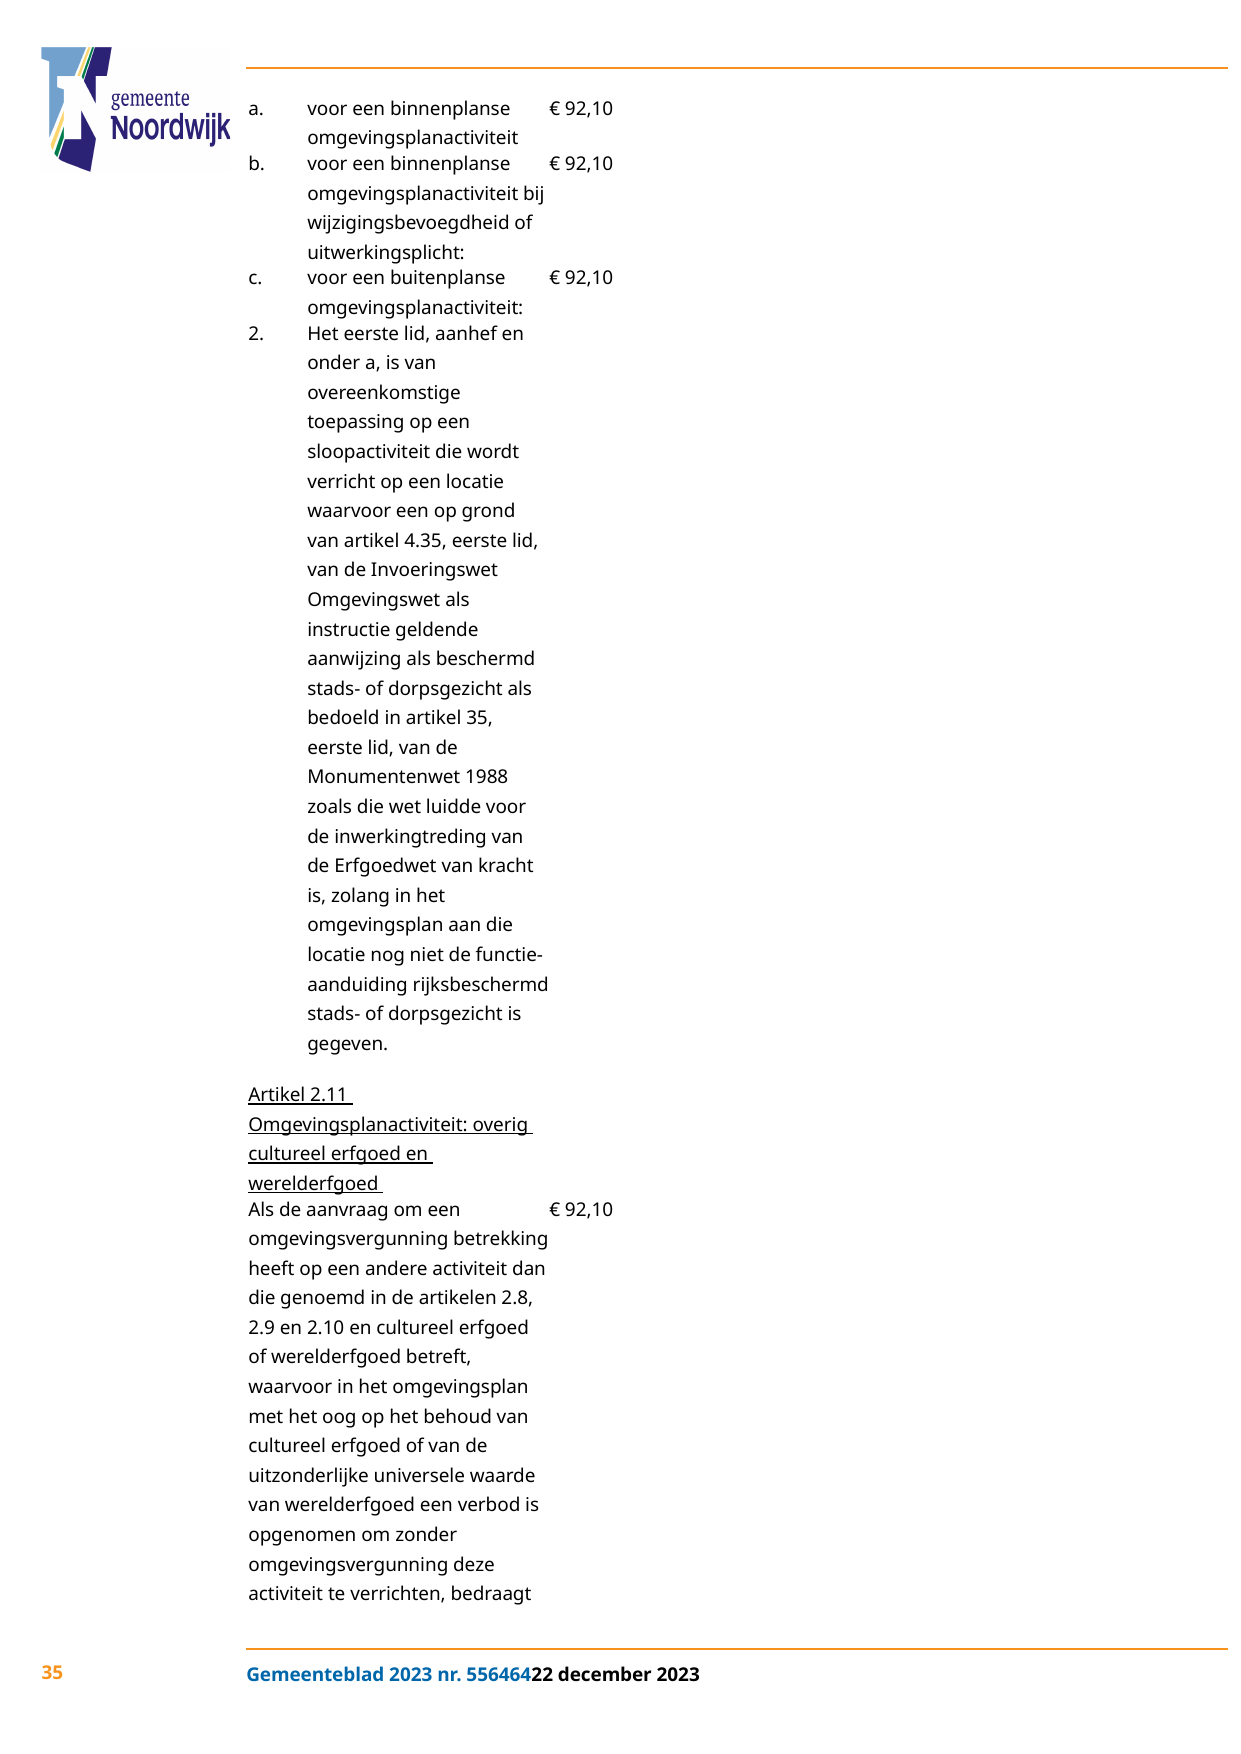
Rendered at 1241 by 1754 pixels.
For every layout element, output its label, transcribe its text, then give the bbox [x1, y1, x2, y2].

table_cell [549, 1081, 1152, 1196]
table_cell Als de aanvraag om een omgevingsvergunning betrekking heeft op een andere activiteit dan die genoemd in de artikelen 2.8, 2.9 en 2.10 en cultureel erfgoed of werelderfgoed betreft, waarvoor in het omgevingsplan met het oog op het behoud van cultureel erfgoed of van de uitzonderlijke universele waarde van werelderfgoed een verbod is opgenomen om zonder omgevingsvergunning deze activiteit te verrichten, bedraagt [248, 1196, 549, 1606]
table_cell [248, 1056, 549, 1081]
table_cell Artikel 2.11 Omgevingsplanactiviteit: overig cultureel erfgoed en werelderfgoed [248, 1081, 549, 1196]
table_cell € 92,10 [549, 265, 1152, 320]
table_cell voor een binnenplanse omgevingsplanactiviteit [248, 95, 549, 150]
table_cell voor een binnenplanse omgevingsplanactiviteit bij wijzigingsbevoegdheid of uitwerkingsplicht: [248, 150, 549, 264]
table_cell Het eerste lid, aanhef en onder a, is van overeenkomstige toepassing op een sloopactiviteit die wordt verricht op een locatie waarvoor een op grond van artikel 4.35, eerste lid, van de Invoeringswet Omgevingswet als instructie geldende aanwijzing als beschermd stads- of dorpsgezicht als bedoeld in artikel 35, eerste lid, van de Monumentenwet 1988 zoals die wet luidde voor de inwerkingtreding van de Erfgoedwet van kracht is, zolang in het omgevingsplan aan die locatie nog niet de functie-aanduiding rijksbeschermd stads- of dorpsgezicht is gegeven. [248, 320, 549, 1056]
table_cell € 92,10 [549, 150, 1152, 264]
table_cell € 92,10 [549, 1196, 1152, 1606]
table_cell [549, 1056, 1152, 1081]
table_cell voor een buitenplanse omgevingsplanactiviteit: [248, 265, 549, 320]
table_cell € 92,10 [549, 95, 1152, 150]
table_cell [549, 320, 1152, 1056]
picture [41, 47, 231, 172]
